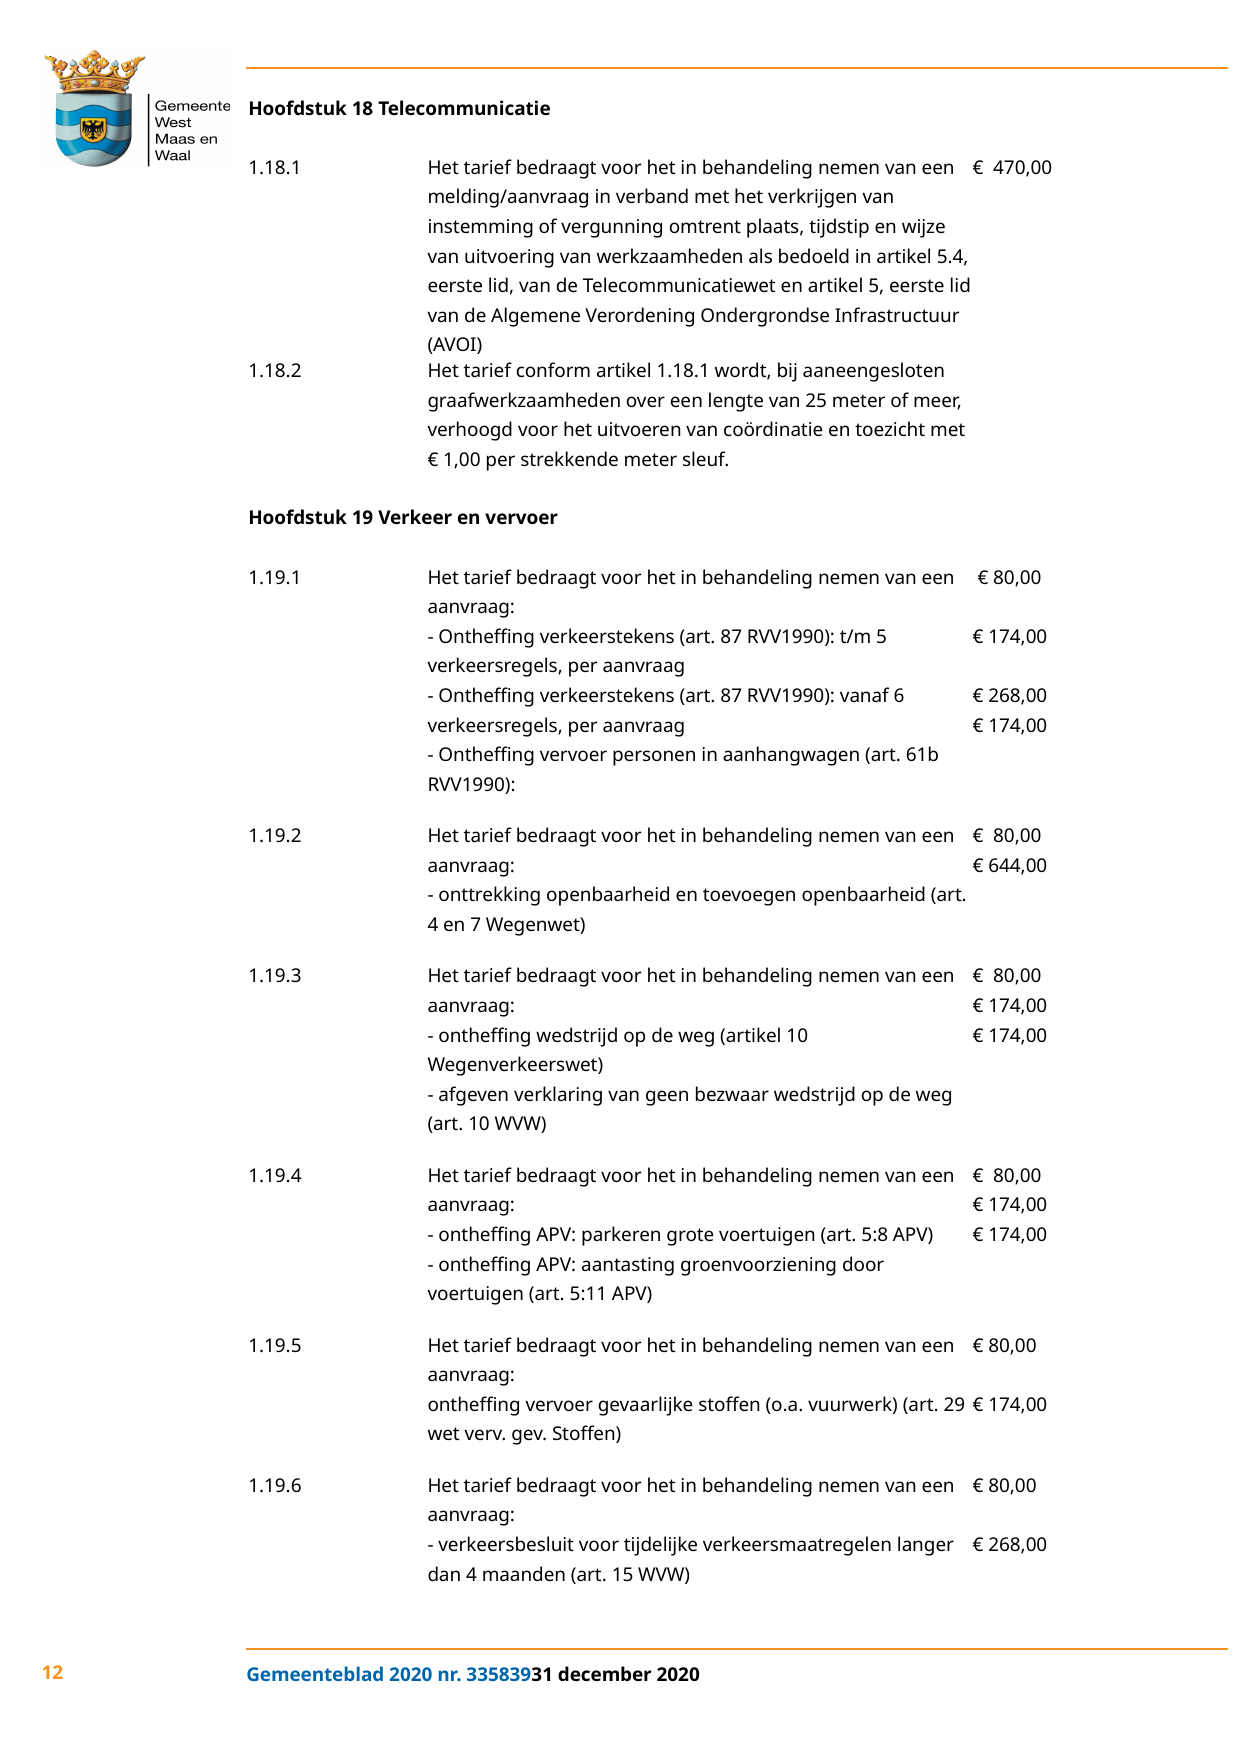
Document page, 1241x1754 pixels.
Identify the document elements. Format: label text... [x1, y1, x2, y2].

table_cell [973, 1136, 1152, 1162]
table_header € 80,00 € 174,00 € 268,00 € 174,00 [973, 564, 1152, 797]
table_header Het tarief bedraagt voor het in behandeling nemen van een melding/aanvraag in verband met het verkrijgen van instemming of vergunning omtrent plaats, tijdstip en wijze van uitvoering van werkzaamheden als bedoeld in artikel 5.4, eerste lid, van de Telecommunicatiewet en artikel 5, eerste lid van de Algemene Verordening Ondergrondse Infrastructuur (AVOI) [427, 154, 972, 357]
table_cell [248, 1446, 427, 1472]
table_cell € 80,00 € 174,00 € 174,00 [973, 1162, 1152, 1306]
text Hoofdstuk 19 Verkeer en vervoer [248, 504, 1152, 530]
table_cell [248, 1136, 427, 1162]
table_cell [427, 937, 972, 963]
table_cell [427, 1446, 972, 1472]
table_cell [248, 797, 427, 822]
table_header € 470,00 [973, 154, 1152, 357]
table_cell Het tarief bedraagt voor het in behandeling nemen van een aanvraag: - verkeersbesluit voor tijdelijke verkeersmaatregelen langer dan 4 maanden (art. 15 WVW) [427, 1472, 972, 1586]
table_cell 1.19.3 [248, 963, 427, 1136]
table_cell Het tarief bedraagt voor het in behandeling nemen van een aanvraag: - ontheffing APV: parkeren grote voertuigen (art. 5:8 APV) - ontheffing APV: aantasting groenvoorziening door voertuigen (art. 5:11 APV) [427, 1162, 972, 1306]
table_cell [427, 1306, 972, 1332]
table_cell Het tarief bedraagt voor het in behandeling nemen van een aanvraag: - ontheffing wedstrijd op de weg (artikel 10 Wegenverkeerswet) - afgeven verklaring van geen bezwaar wedstrijd op de weg (art. 10 WVW) [427, 963, 972, 1136]
table_cell Het tarief bedraagt voor het in behandeling nemen van een aanvraag: - onttrekking openbaarheid en toevoegen openbaarheid (art. 4 en 7 Wegenwet) [427, 823, 972, 937]
table_cell € 80,00 € 174,00 [973, 1332, 1152, 1446]
table_cell [427, 1586, 972, 1612]
table_cell [427, 1136, 972, 1162]
table_cell [248, 937, 427, 963]
table_header 1.18.1 [248, 154, 427, 357]
table_cell Het tarief conform artikel 1.18.1 wordt, bij aaneengesloten graafwerkzaamheden over een lengte van 25 meter of meer, verhoogd voor het uitvoeren van coördinatie en toezicht met € 1,00 per strekkende meter sleuf. [427, 357, 972, 472]
table_header Het tarief bedraagt voor het in behandeling nemen van een aanvraag: - Ontheffing verkeerstekens (art. 87 RVV1990): t/m 5 verkeersregels, per aanvraag - Ontheffing verkeerstekens (art. 87 RVV1990): vanaf 6 verkeersregels, per aanvraag - Ontheffing vervoer personen in aanhangwagen (art. 61b RVV1990): [427, 564, 972, 797]
table_cell € 80,00 € 644,00 [973, 823, 1152, 937]
table_cell 1.19.5 [248, 1332, 427, 1446]
picture [41, 47, 231, 172]
table_cell [248, 1586, 427, 1612]
table_cell 1.19.4 [248, 1162, 427, 1306]
text Hoofdstuk 18 Telecommunicatie [248, 95, 1152, 121]
table_header 1.19.1 [248, 564, 427, 797]
table_cell [973, 1306, 1152, 1332]
table_cell Het tarief bedraagt voor het in behandeling nemen van een aanvraag: ontheffing vervoer gevaarlijke stoffen (o.a. vuurwerk) (art. 29 wet verv. gev. Stoffen) [427, 1332, 972, 1446]
table_cell 1.19.6 [248, 1472, 427, 1586]
table_cell 1.18.2 [248, 357, 427, 472]
table_cell [973, 1586, 1152, 1612]
table_cell [973, 797, 1152, 822]
table_cell [248, 1306, 427, 1332]
table_cell [973, 357, 1152, 472]
table_cell € 80,00 € 174,00 € 174,00 [973, 963, 1152, 1136]
table_cell [427, 797, 972, 822]
table_cell [973, 1446, 1152, 1472]
table_cell 1.19.2 [248, 823, 427, 937]
table_cell [973, 937, 1152, 963]
table_cell € 80,00 € 268,00 [973, 1472, 1152, 1586]
